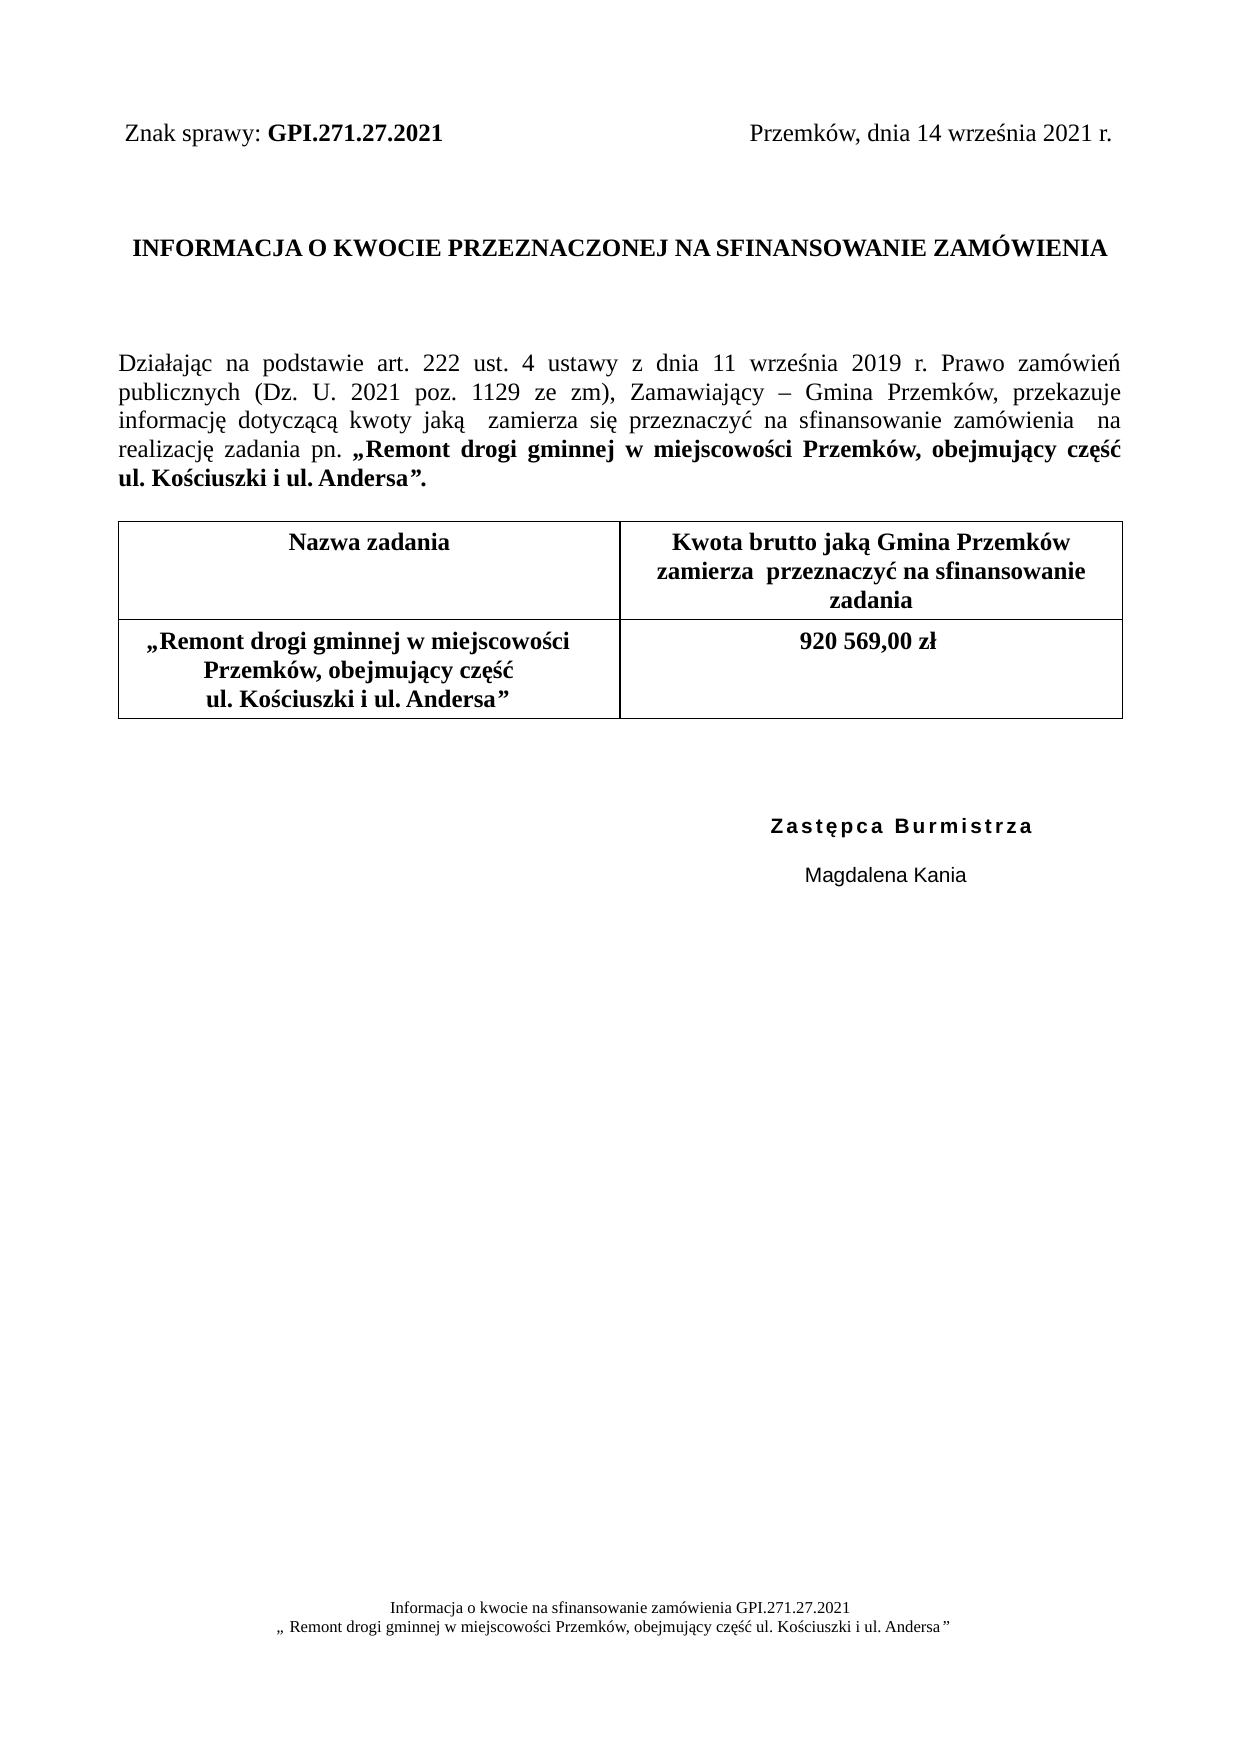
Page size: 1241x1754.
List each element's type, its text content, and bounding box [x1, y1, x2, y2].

text Magdalena Kania [118, 863, 1122, 887]
table_cell „Remont drogi gminnej w miejscowości Przemków, obejmujący część ul. Kościuszki i ul. Andersa” [119, 620, 619, 718]
table_header Kwota brutto jaką Gmina Przemków zamierza przeznaczyć na sfinansowanie zadania [621, 522, 1122, 619]
table_cell 920 569,00 zł [621, 620, 1122, 718]
text Zastępca Burmistrza [118, 781, 1101, 839]
text Znak sprawy: GPI.271.27.2021 Przemków, dnia 14 września 2021 r. [118, 118, 1122, 147]
table_header Nazwa zadania [119, 522, 619, 619]
text INFORMACJA O KWOCIE PRZEZNACZONEJ NA SFINANSOWANIE ZAMÓWIENIA [118, 233, 1122, 262]
text Działając na podstawie art. 222 ust. 4 ustawy z dnia 11 września 2019 r. Prawo zamówień publicznych (Dz. U. 2021 poz. 1129 ze zm), Zamawiający – Gmina Przemków, przekazuje informację dotyczącą kwoty jaką zamierza się przeznaczyć na sfinansowanie zamówienia na realizację zadania pn. „Remont drogi gminnej w miejscowości Przemków, obejmujący część ul. Kościuszki i ul. Andersa”. [118, 348, 1122, 492]
